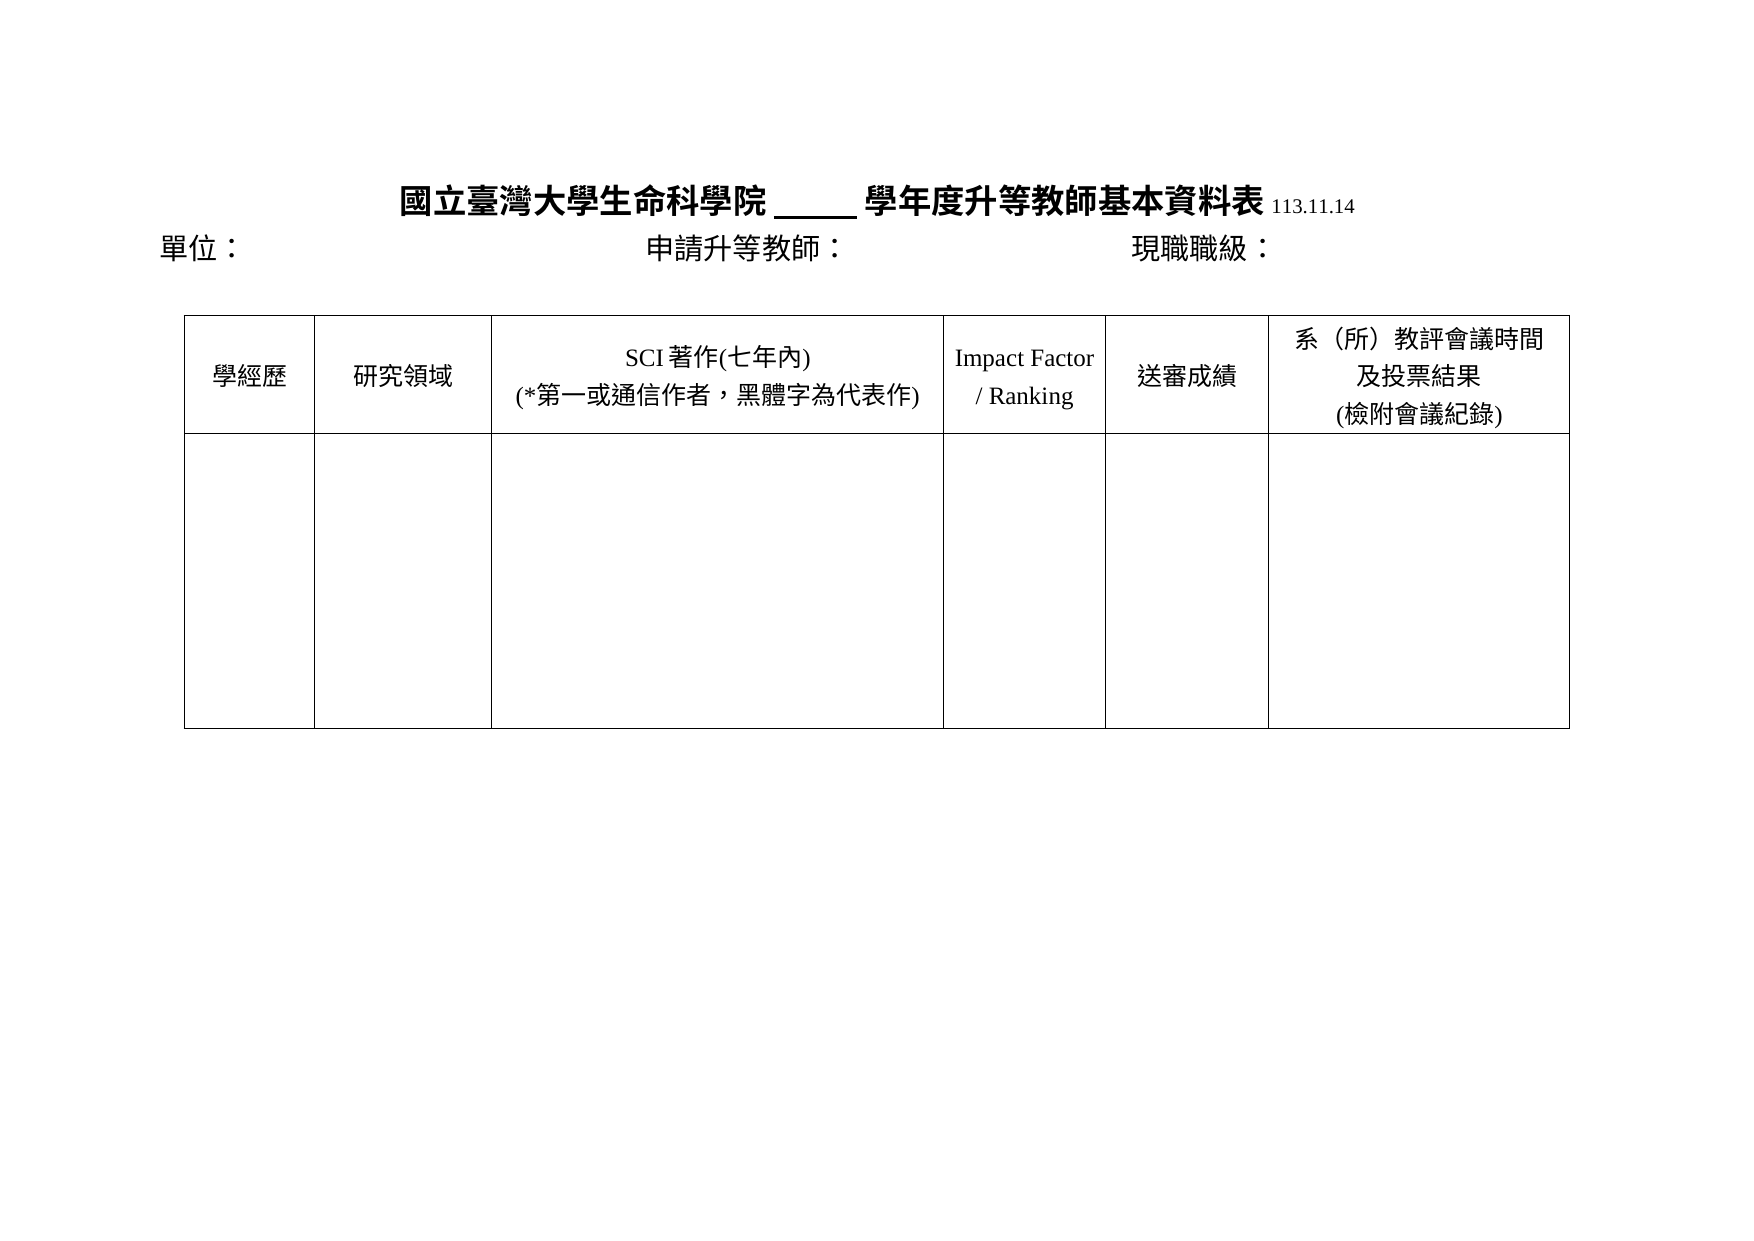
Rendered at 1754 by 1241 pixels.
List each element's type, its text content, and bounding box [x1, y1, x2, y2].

table_header Impact Factor / Ranking [944, 316, 1105, 433]
table_cell [944, 434, 1105, 728]
table_header 系（所）教評會議時間 及投票結果 (檢附會議紀錄) [1269, 316, 1569, 433]
table_cell [315, 434, 491, 728]
table_header SCI著作(七年內) (*第一或通信作者，黑體字為代表作) [492, 316, 943, 433]
table_header 單位： [148, 223, 634, 269]
table_header 送審成績 [1106, 316, 1268, 433]
table_cell [1269, 434, 1569, 728]
table_header 研究領域 [315, 316, 491, 433]
table_cell [1106, 434, 1268, 728]
table_header 現職職級： [1120, 223, 1606, 269]
table_header 學經歷 [185, 316, 314, 433]
table_cell [185, 434, 314, 728]
table_cell [492, 434, 943, 728]
table_header 申請升等教師： [634, 223, 1120, 269]
text 國立臺灣大學生命科學院 學年度升等教師基本資料表113.11.14 [148, 177, 1606, 223]
